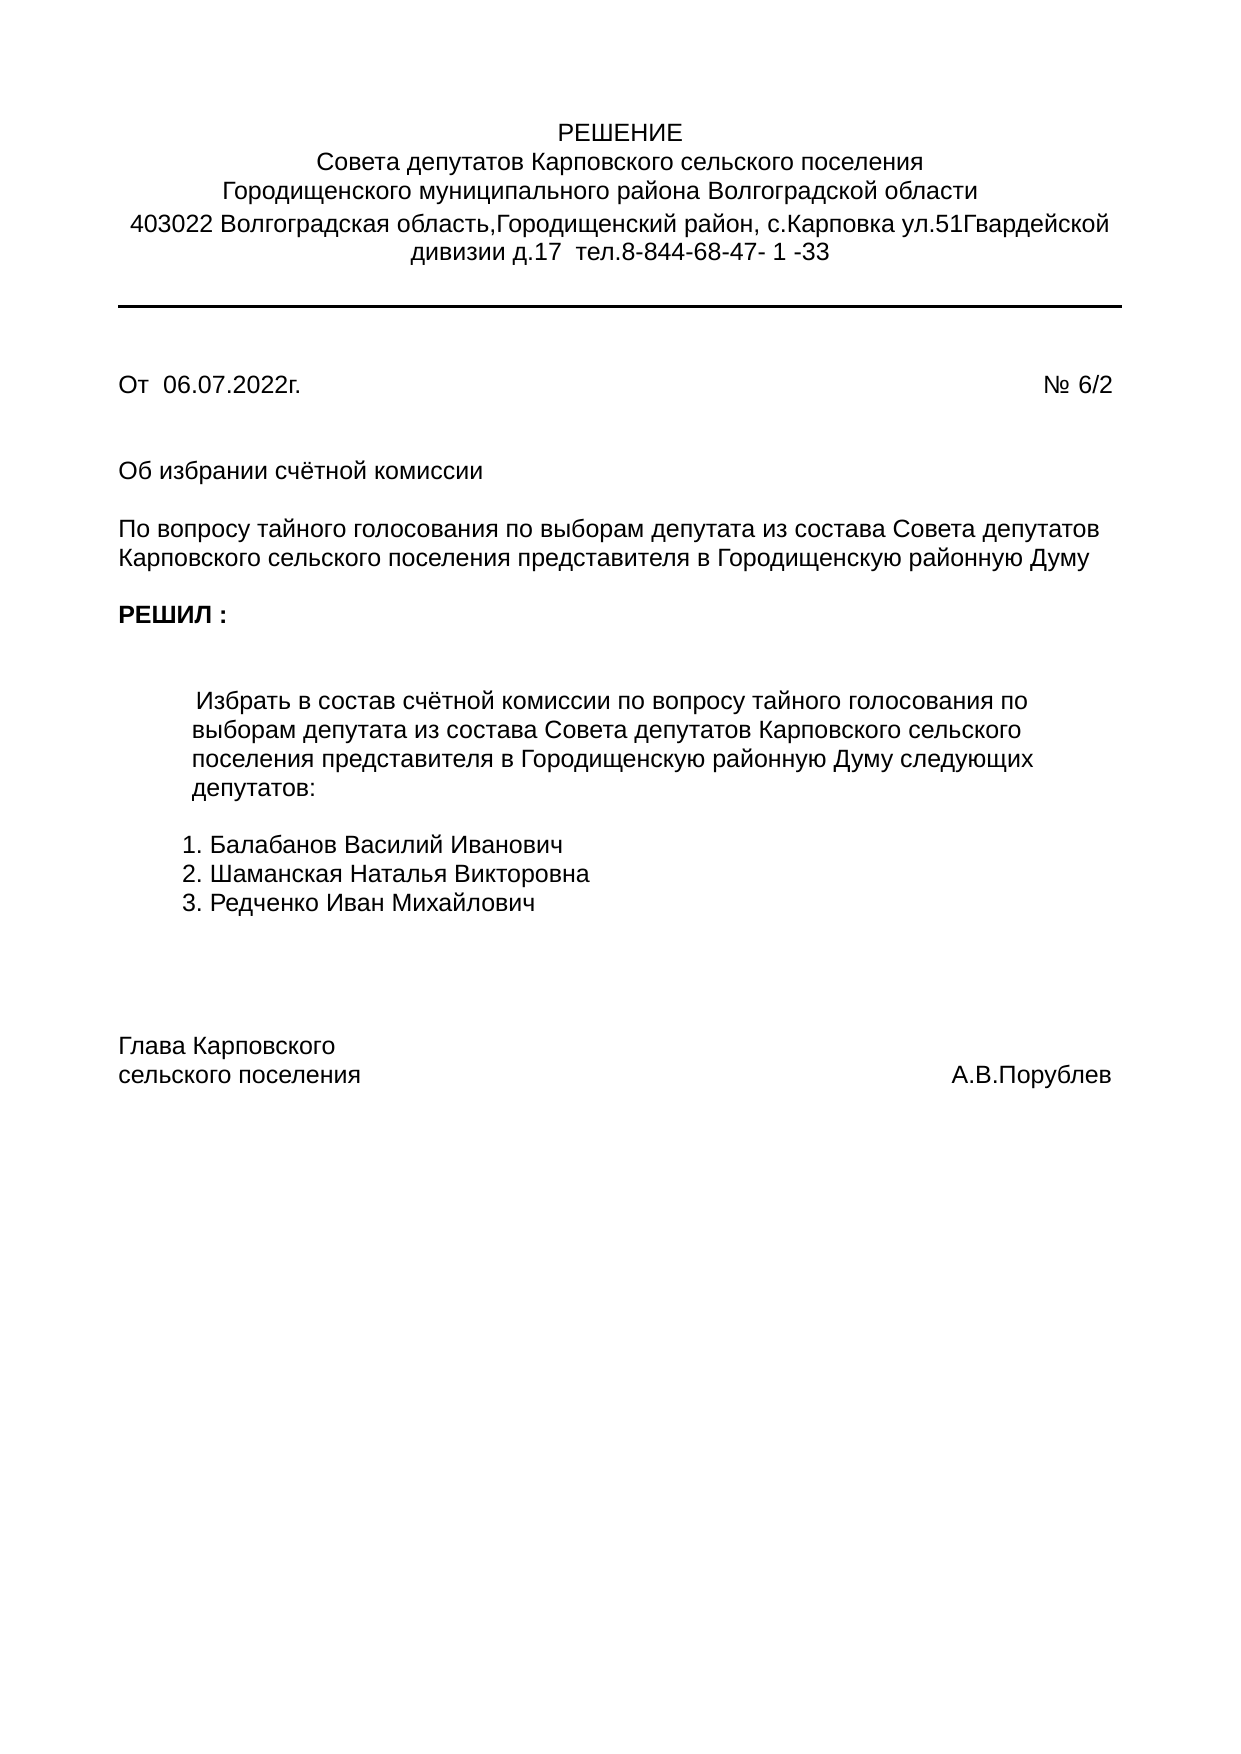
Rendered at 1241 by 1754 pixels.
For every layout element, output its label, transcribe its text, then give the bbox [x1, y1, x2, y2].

text Совета депутатов Карповского сельского поселения [118, 147, 1122, 176]
text РЕШИЛ : [118, 600, 1122, 629]
text Об избрании счётной комиссии [118, 456, 1122, 485]
text РЕШЕНИЕ [118, 118, 1122, 147]
text 403022 Волгоградская область,Городищенский район, с.Карповка ул.51Гвардейской дивизии д.17 тел.8-844-68-47- 1 -33 [118, 204, 1122, 270]
text 2. Шаманская Наталья Викторовна [154, 859, 1122, 887]
text 1. Балабанов Василий Иванович [154, 830, 1122, 859]
text сельского поселения А.В.Порублев [118, 1060, 1122, 1089]
text Городищенского муниципального района Волгоградской области [118, 176, 1122, 204]
text От 06.07.2022г. № 6/2 [118, 370, 1122, 399]
text 3. Редченко Иван Михайлович [154, 887, 1122, 916]
text Избрать в состав счётной комиссии по вопросу тайного голосования по выборам депутата из состава Совета депутатов Карповского сельского поселения представителя в Городищенскую районную Думу следующих депутатов: [154, 686, 1122, 801]
text Глава Карповского [118, 1031, 1122, 1060]
text По вопросу тайного голосования по выборам депутата из состава Совета депутатов Карповского сельского поселения представителя в Городищенскую районную Думу [118, 514, 1122, 571]
